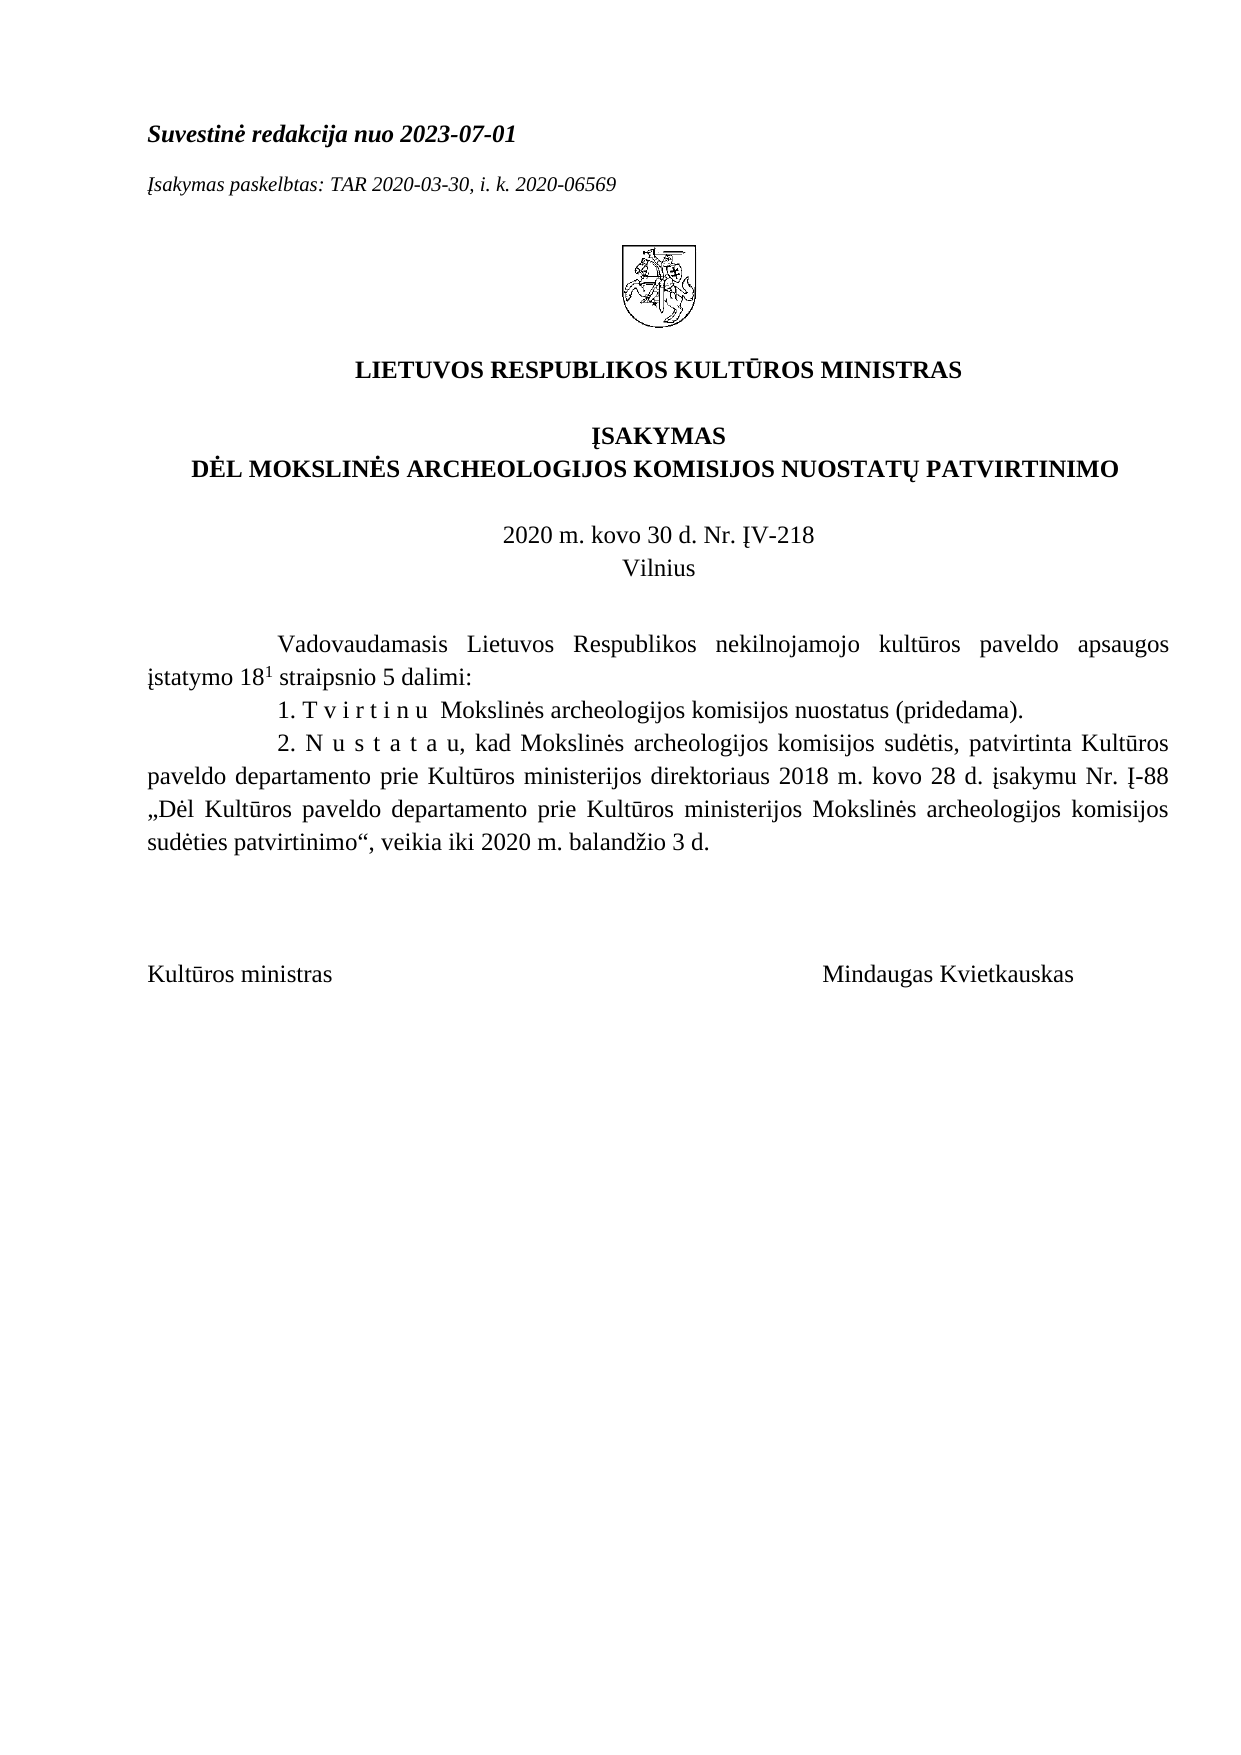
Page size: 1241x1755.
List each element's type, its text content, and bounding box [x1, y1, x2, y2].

text 2. N u s t a t a u, kad Mokslinės archeologijos komisijos sudėtis, patvirtinta Kultūros paveldo departamento prie Kultūros ministerijos direktoriaus 2018 m. kovo 28 d. įsakymu Nr. Į-88 „Dėl Kultūros paveldo departamento prie Kultūros ministerijos Mokslinės archeologijos komisijos sudėties patvirtinimo“, veikia iki 2020 m. balandžio 3 d. [147, 728, 1170, 856]
text Suvestinė redakcija nuo 2023-07-01 [147, 119, 1170, 147]
text Įsakymas paskelbtas: TAR 2020-03-30, i. k. 2020-06569 [147, 172, 1170, 196]
text Vadovaudamasis Lietuvos Respublikos nekilnojamojo kultūros paveldo apsaugos įstatymo 181 straipsnio 5 dalimi: [147, 629, 1170, 691]
text ĮSAKYMAS [147, 421, 1170, 449]
text 2020 m. kovo 30 d. Nr. ĮV-218 [147, 520, 1170, 548]
text Vilnius [147, 553, 1170, 582]
text DĖL MOKSLINĖS ARCHEOLOGIJOS KOMISIJOS NUOSTATŲ PATVIRTINIMO [147, 454, 1170, 482]
text 1. T v i r t i n u Mokslinės archeologijos komisijos nuostatus (pridedama). [277, 695, 1170, 724]
text LIETUVOS RESPUBLIKOS KULTŪROS MINISTRAS [147, 355, 1170, 383]
text Kultūros ministras Mindaugas Kvietkauskas [147, 959, 1170, 988]
